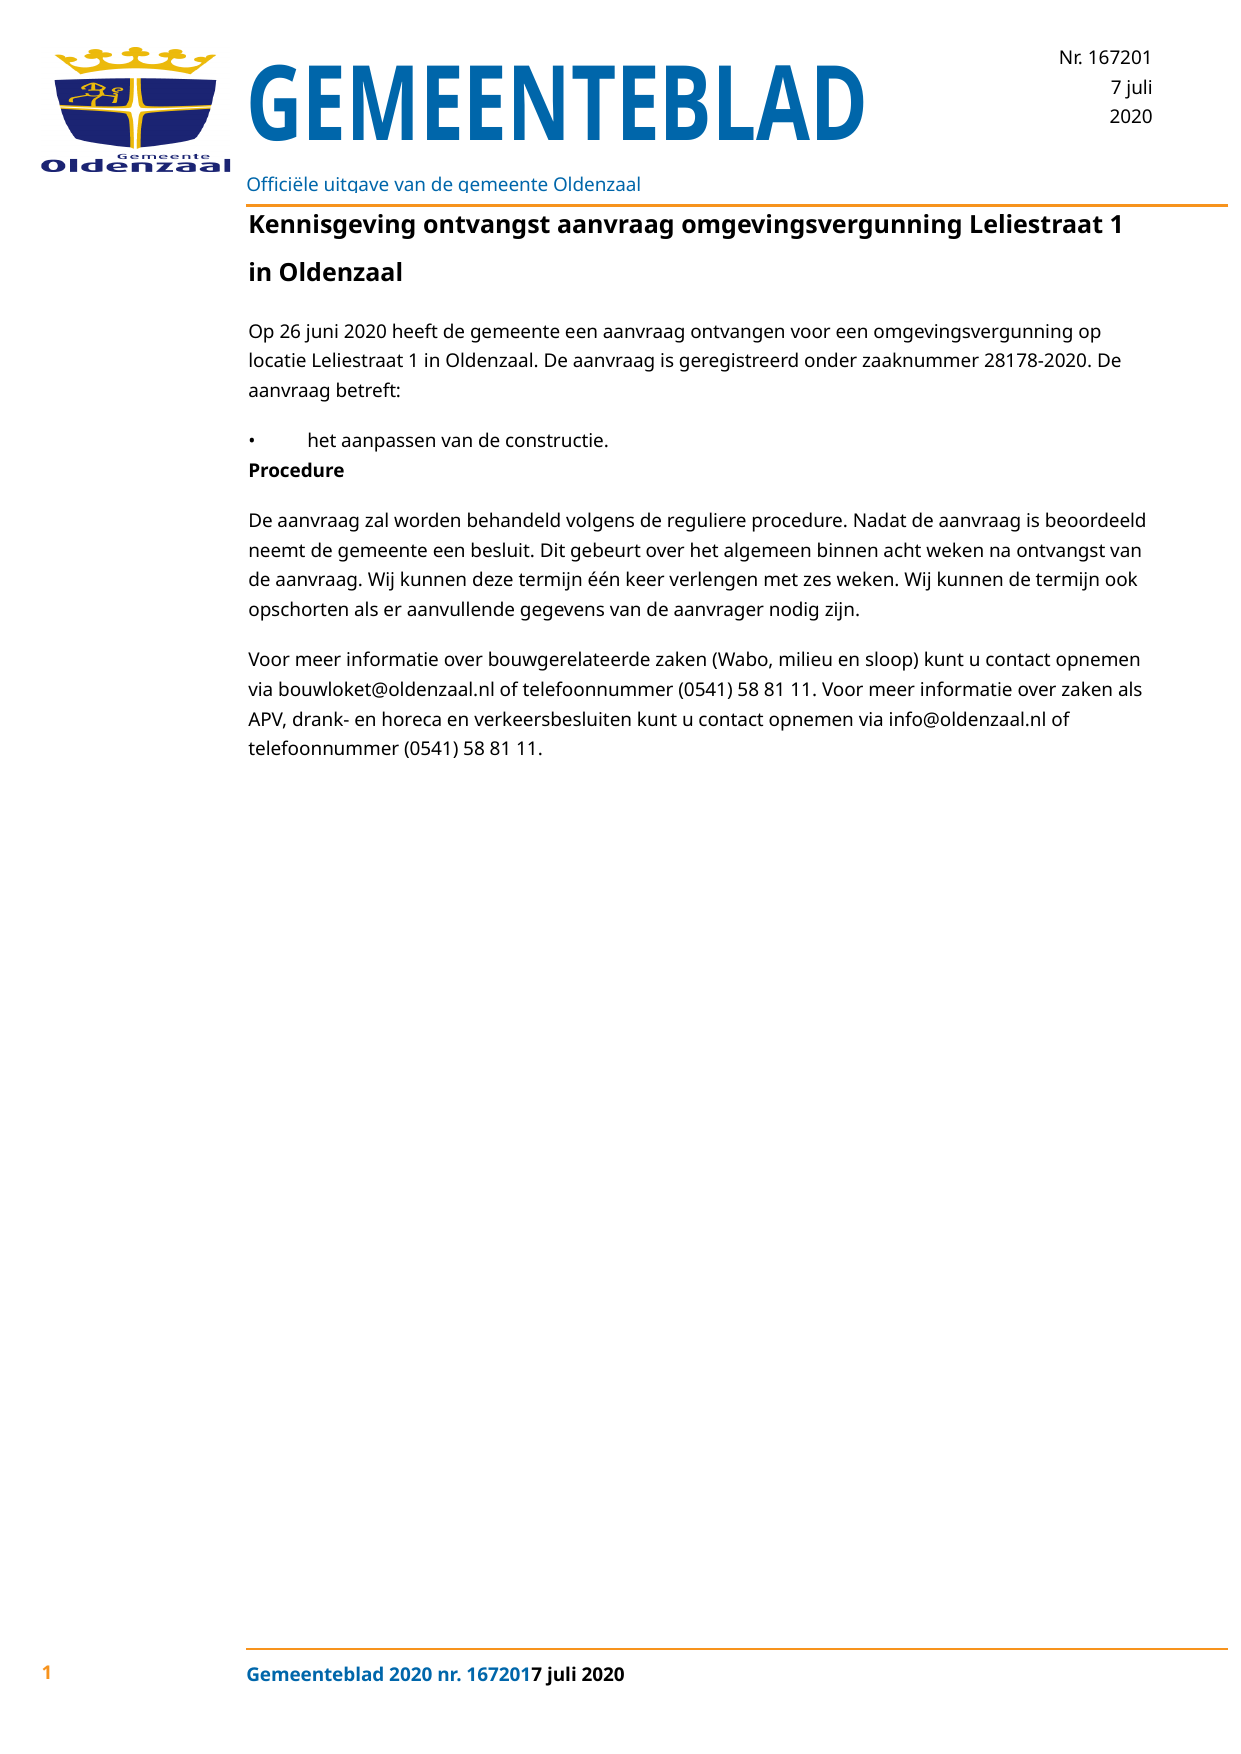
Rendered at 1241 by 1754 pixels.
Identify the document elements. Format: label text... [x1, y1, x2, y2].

text Voor meer informatie over bouwgerelateerde zaken (Wabo, milieu en sloop) kunt u contact opnemen via bouwloket@oldenzaal.nl of telefoonnummer (0541) 58 81 11. Voor meer informatie over zaken als APV, drank- en horeca en verkeersbesluiten kunt u contact opnemen via info@oldenzaal.nl of telefoonnummer (0541) 58 81 11. [248, 647, 1152, 761]
picture [41, 47, 231, 172]
text Op 26 juni 2020 heeft de gemeente een aanvraag ontvangen voor een omgevingsvergunning op locatie Leliestraat 1 in Oldenzaal. De aanvraag is geregistreerd onder zaaknummer 28178-2020. De aanvraag betreft: [248, 318, 1152, 403]
text Kennisgeving ontvangst aanvraag omgevingsvergunning Leliestraat 1 in Oldenzaal [248, 207, 1152, 288]
list het aanpassen van de constructie. [248, 427, 1152, 453]
text De aanvraag zal worden behandeld volgens de reguliere procedure. Nadat de aanvraag is beoordeeld neemt de gemeente een besluit. Dit gebeurt over het algemeen binnen acht weken na ontvangst van de aanvraag. Wij kunnen deze termijn één keer verlengen met zes weken. Wij kunnen de termijn ook opschorten als er aanvullende gegevens van de aanvrager nodig zijn. [248, 507, 1152, 622]
text Procedure [248, 457, 1152, 483]
